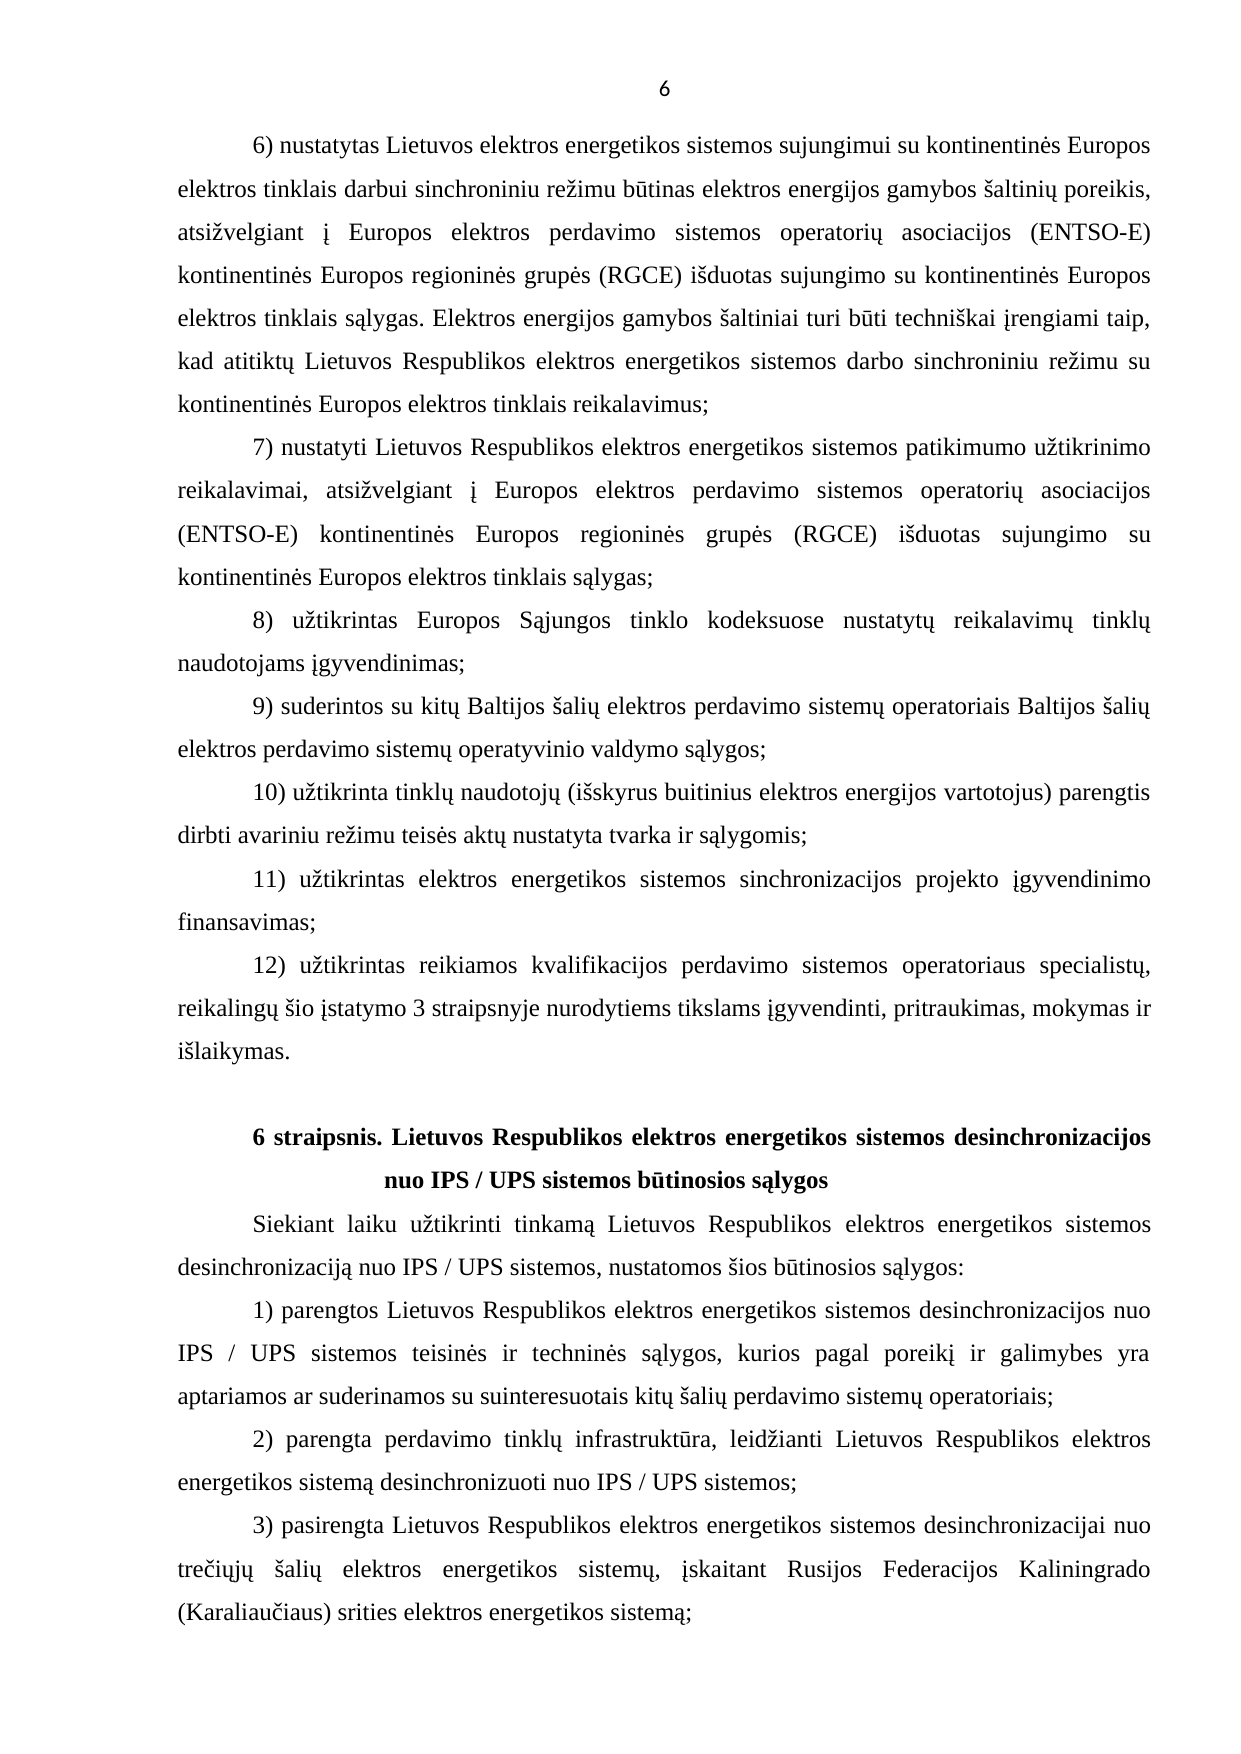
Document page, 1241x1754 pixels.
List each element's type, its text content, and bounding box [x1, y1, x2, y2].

text Siekiant laiku užtikrinti tinkamą Lietuvos Respublikos elektros energetikos sistemos desinchronizaciją nuo IPS / UPS sistemos, nustatomos šios būtinosios sąlygos: [177, 1209, 1152, 1281]
text 3) pasirengta Lietuvos Respublikos elektros energetikos sistemos desinchronizacijai nuo trečiųjų šalių elektros energetikos sistemų, įskaitant Rusijos Federacijos Kaliningrado (Karaliaučiaus) srities elektros energetikos sistemą; [177, 1511, 1152, 1626]
text 11) užtikrintas elektros energetikos sistemos sinchronizacijos projekto įgyvendinimo finansavimas; [177, 864, 1152, 936]
text 1) parengtos Lietuvos Respublikos elektros energetikos sistemos desinchronizacijos nuo IPS / UPS sistemos teisinės ir techninės sąlygos, kurios pagal poreikį ir galimybes yra aptariamos ar suderinamos su suinteresuotais kitų šalių perdavimo sistemų operatoriais; [177, 1295, 1152, 1410]
text 2) parengta perdavimo tinklų infrastruktūra, leidžianti Lietuvos Respublikos elektros energetikos sistemą desinchronizuoti nuo IPS / UPS sistemos; [177, 1424, 1152, 1496]
text 10) užtikrinta tinklų naudotojų (išskyrus buitinius elektros energijos vartotojus) parengtis dirbti avariniu režimu teisės aktų nustatyta tvarka ir sąlygomis; [177, 777, 1152, 849]
text 8) užtikrintas Europos Sąjungos tinklo kodeksuose nustatytų reikalavimų tinklų naudotojams įgyvendinimas; [177, 605, 1152, 677]
text 6) nustatytas Lietuvos elektros energetikos sistemos sujungimui su kontinentinės Europos elektros tinklais darbui sinchroniniu režimu būtinas elektros energijos gamybos šaltinių poreikis, atsižvelgiant į Europos elektros perdavimo sistemos operatorių asociacijos (ENTSO-E) kontinentinės Europos regioninės grupės (RGCE) išduotas sujungimo su kontinentinės Europos elektros tinklais sąlygas. Elektros energijos gamybos šaltiniai turi būti techniškai įrengiami taip, kad atitiktų Lietuvos Respublikos elektros energetikos sistemos darbo sinchroniniu režimu su kontinentinės Europos elektros tinklais reikalavimus; [177, 131, 1152, 418]
text 12) užtikrintas reikiamos kvalifikacijos perdavimo sistemos operatoriaus specialistų, reikalingų šio įstatymo 3 straipsnyje nurodytiems tikslams įgyvendinti, pritraukimas, mokymas ir išlaikymas. [177, 950, 1152, 1065]
text 9) suderintos su kitų Baltijos šalių elektros perdavimo sistemų operatoriais Baltijos šalių elektros perdavimo sistemų operatyvinio valdymo sąlygos; [177, 691, 1152, 763]
text 7) nustatyti Lietuvos Respublikos elektros energetikos sistemos patikimumo užtikrinimo reikalavimai, atsižvelgiant į Europos elektros perdavimo sistemos operatorių asociacijos (ENTSO-E) kontinentinės Europos regioninės grupės (RGCE) išduotas sujungimo su kontinentinės Europos elektros tinklais sąlygas; [177, 432, 1152, 591]
text 6 straipsnis. Lietuvos Respublikos elektros energetikos sistemos desinchronizacijos nuo IPS / UPS sistemos būtinosios sąlygos [252, 1122, 1152, 1194]
